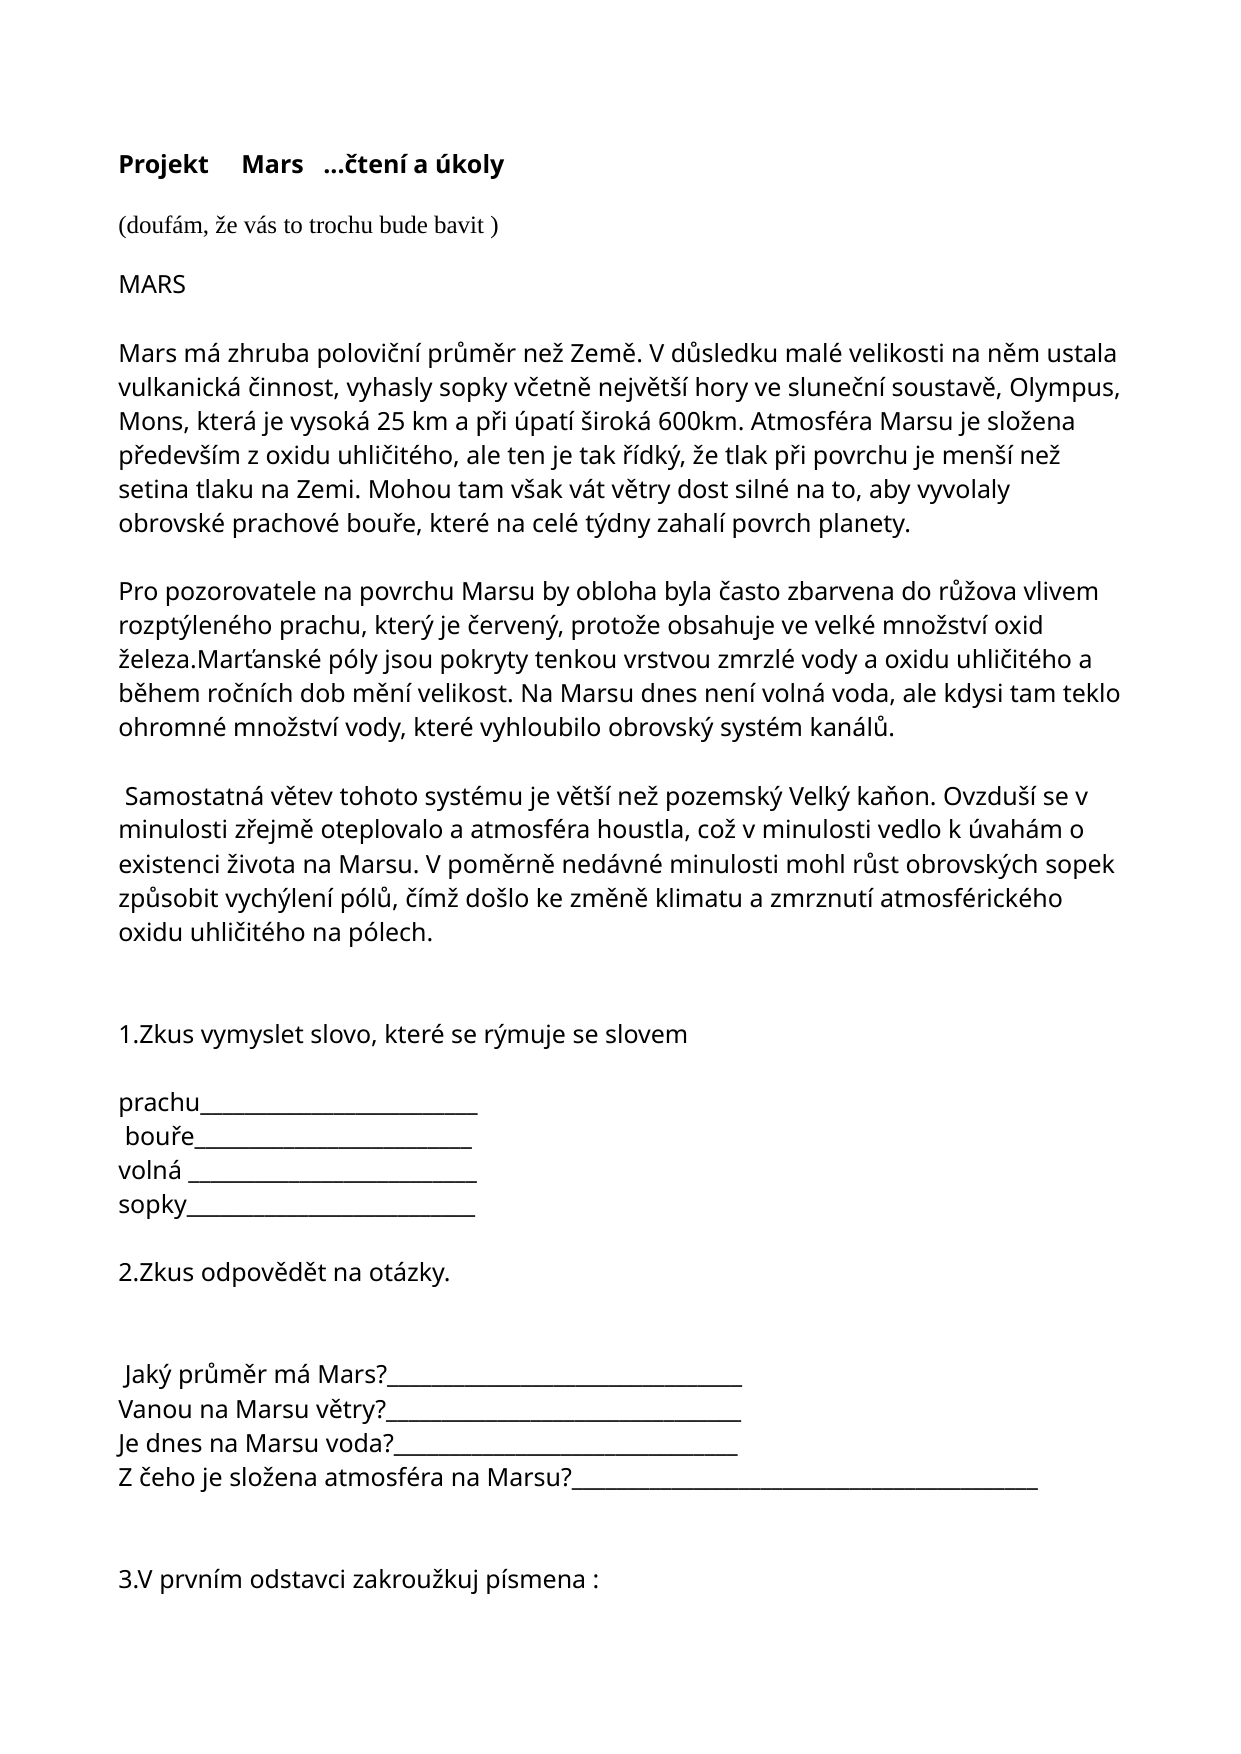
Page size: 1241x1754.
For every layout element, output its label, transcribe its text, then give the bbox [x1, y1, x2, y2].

text Vanou na Marsu větry?________________________________ [118, 1391, 1122, 1425]
text Samostatná větev tohoto systému je větší než pozemský Velký kaňon. Ovzduší se v minulosti zřejmě oteplovalo a atmosféra houstla, což v minulosti vedlo k úvahám o existenci života na Marsu. V poměrně nedávné minulosti mohl růst obrovských sopek způsobit vychýlení pólů, čímž došlo ke změně klimatu a zmrznutí atmosférického oxidu uhličitého na pólech. [118, 778, 1122, 948]
text Pro pozorovatele na povrchu Marsu by obloha byla často zbarvena do růžova vlivem rozptýleného prachu, který je červený, protože obsahuje ve velké množství oxid železa.Marťanské póly jsou pokryty tenkou vrstvou zmrzlé vody a oxidu uhličitého a během ročních dob mění velikost. Na Marsu dnes není volná voda, ale kdysi tam teklo ohromné množství vody, které vyhloubilo obrovský systém kanálů. [118, 574, 1122, 744]
text Je dnes na Marsu voda?_______________________________ [118, 1425, 1122, 1459]
text (doufám, že vás to trochu bude bavit ) [118, 210, 1122, 238]
text Z čeho je složena atmosféra na Marsu?__________________________________________ [118, 1459, 1122, 1493]
text 1.Zkus vymyslet slovo, které se rýmuje se slovem [118, 1017, 1122, 1051]
text prachu_________________________ [118, 1085, 1122, 1119]
text Projekt Mars ...čtení a úkoly [118, 147, 1122, 181]
text 3.V prvním odstavci zakroužkuj písmena : [118, 1562, 1122, 1596]
text volná __________________________ [118, 1153, 1122, 1187]
text MARS [118, 267, 1122, 301]
text 2.Zkus odpovědět na otázky. [118, 1255, 1122, 1289]
text Mars má zhruba poloviční průměr než Země. V důsledku malé velikosti na něm ustala vulkanická činnost, vyhasly sopky včetně největší hory ve sluneční soustavě, Olympus, Mons, která je vysoká 25 km a při úpatí široká 600km. Atmosféra Marsu je složena především z oxidu uhličitého, ale ten je tak řídký, že tlak při povrchu je menší než setina tlaku na Zemi. Mohou tam však vát větry dost silné na to, aby vyvolaly obrovské prachové bouře, které na celé týdny zahalí povrch planety. [118, 335, 1122, 540]
text Jaký průměr má Mars?________________________________ [118, 1357, 1122, 1391]
text sopky__________________________ [118, 1187, 1122, 1221]
text bouře_________________________ [118, 1119, 1122, 1153]
